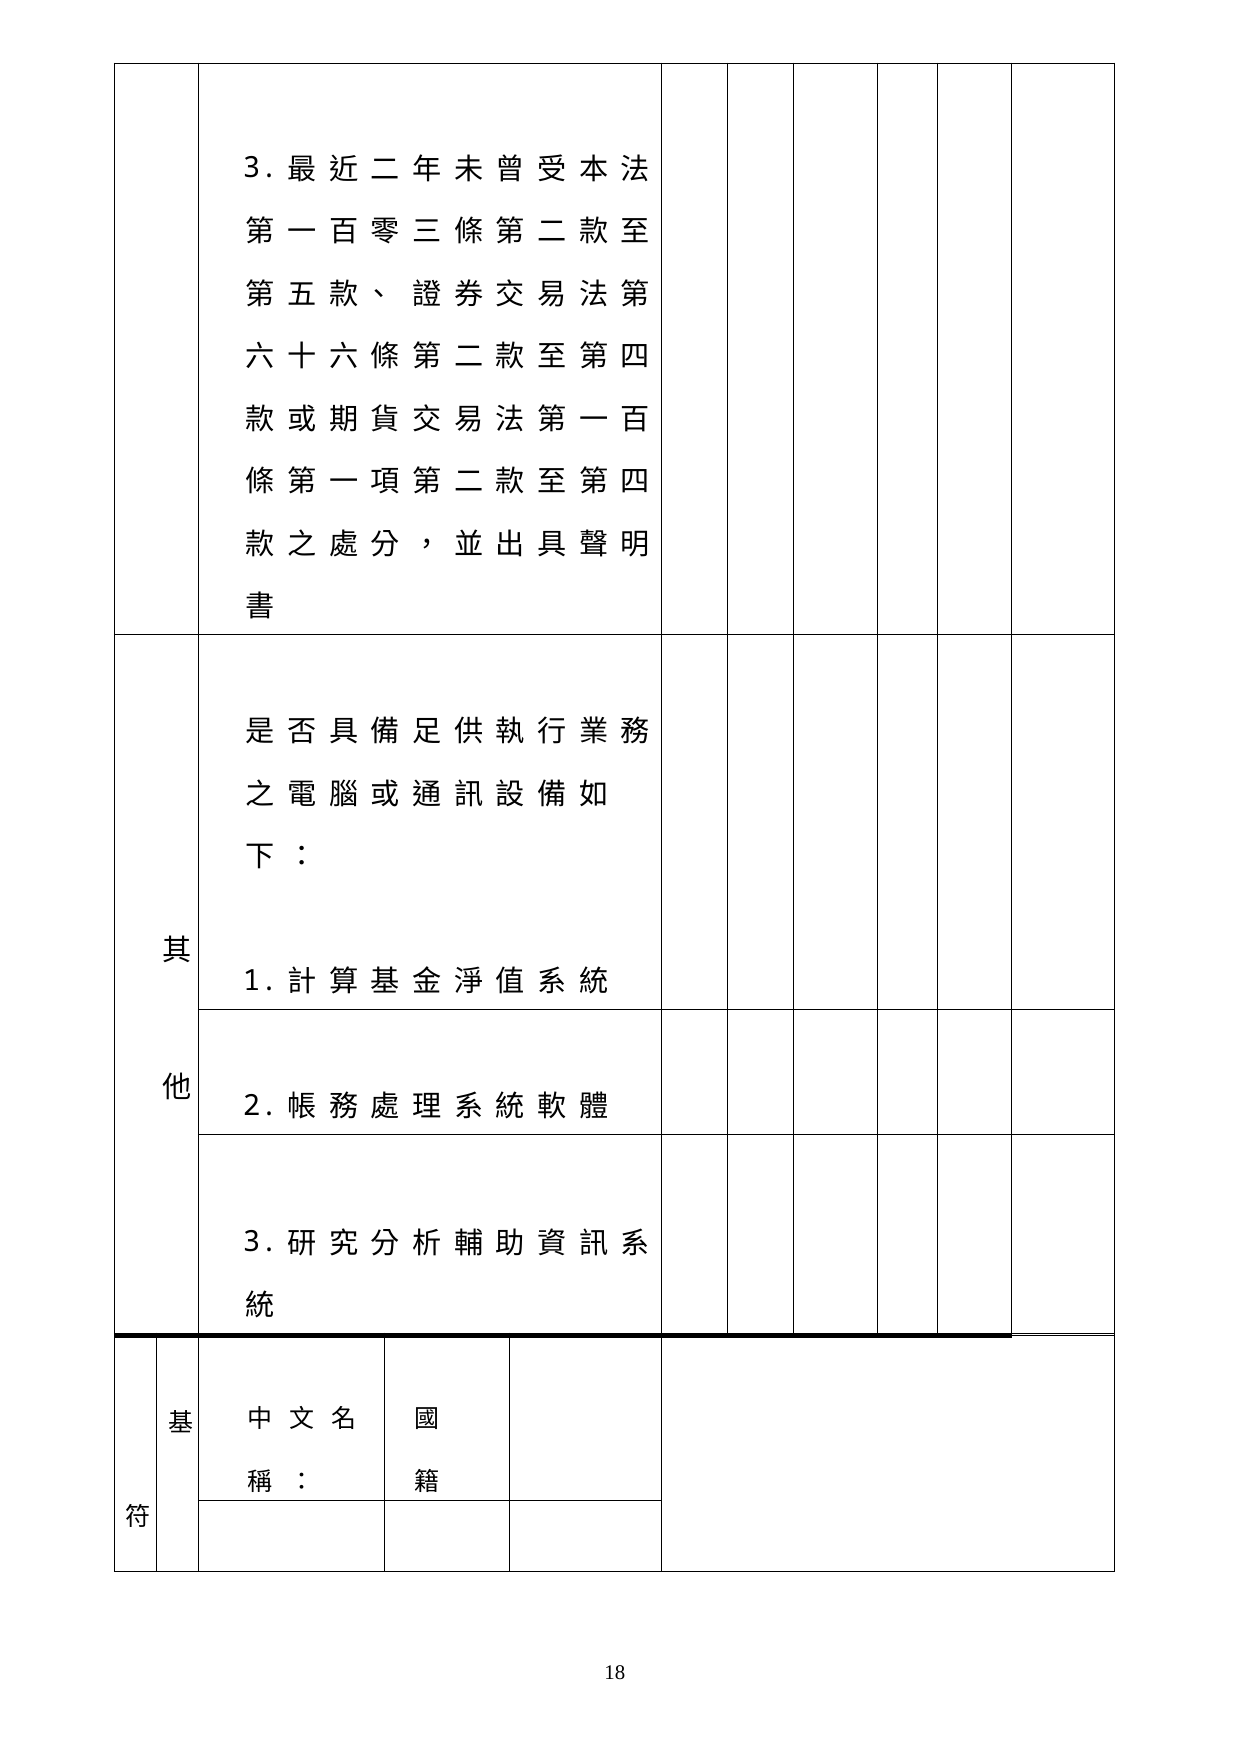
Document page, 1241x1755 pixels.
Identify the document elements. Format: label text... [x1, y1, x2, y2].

table_cell [662, 1336, 1114, 1571]
table_cell [794, 64, 877, 634]
table_cell [938, 1010, 1011, 1134]
table_cell [1012, 1010, 1114, 1134]
table_cell [1012, 635, 1114, 1009]
table_cell [728, 64, 793, 634]
table_cell [662, 1135, 727, 1333]
table_cell 中文名稱： [199, 1338, 384, 1500]
table_cell [794, 635, 877, 1009]
table_cell 其 他 [115, 635, 198, 1333]
table_cell [878, 64, 937, 634]
table_cell [938, 64, 1011, 634]
table_cell [728, 635, 793, 1009]
table_cell [878, 1135, 937, 1333]
table_cell 是否具備足供執行業務之電腦或通訊設備如下： 1.計算基金淨值系統 [199, 635, 661, 1009]
table_cell 國 籍 [385, 1338, 509, 1500]
table_cell [115, 64, 198, 634]
table_cell 基 [157, 1338, 198, 1571]
table_cell 3.最近二年未曾受本法第一百零三條第二款至第五款、證券交易法第六十六條第二款至第四款或期貨交易法第一百條第一項第二款至第四款之處分，並出具聲明書 [199, 64, 661, 634]
table_cell [728, 1010, 793, 1134]
table_cell [938, 635, 1011, 1009]
table_cell 3.研究分析輔助資訊系統 [199, 1135, 661, 1333]
table_cell 2.帳務處理系統軟體 [199, 1010, 661, 1134]
table_cell [662, 635, 727, 1009]
table_cell [1012, 64, 1114, 634]
table_cell [662, 64, 727, 634]
table_cell [794, 1135, 877, 1333]
table_cell [878, 1010, 937, 1134]
table_cell [728, 1135, 793, 1333]
table_cell 持股比率 [385, 1501, 509, 1571]
table_cell 符 [115, 1338, 156, 1571]
table_cell [510, 1501, 661, 1571]
table_cell [662, 1010, 727, 1134]
table_cell [510, 1338, 661, 1500]
table_cell [794, 1010, 877, 1134]
table_cell 英文名稱： [199, 1501, 384, 1571]
table_cell [878, 635, 937, 1009]
table_cell [938, 1135, 1011, 1333]
table_cell [1012, 1135, 1114, 1333]
